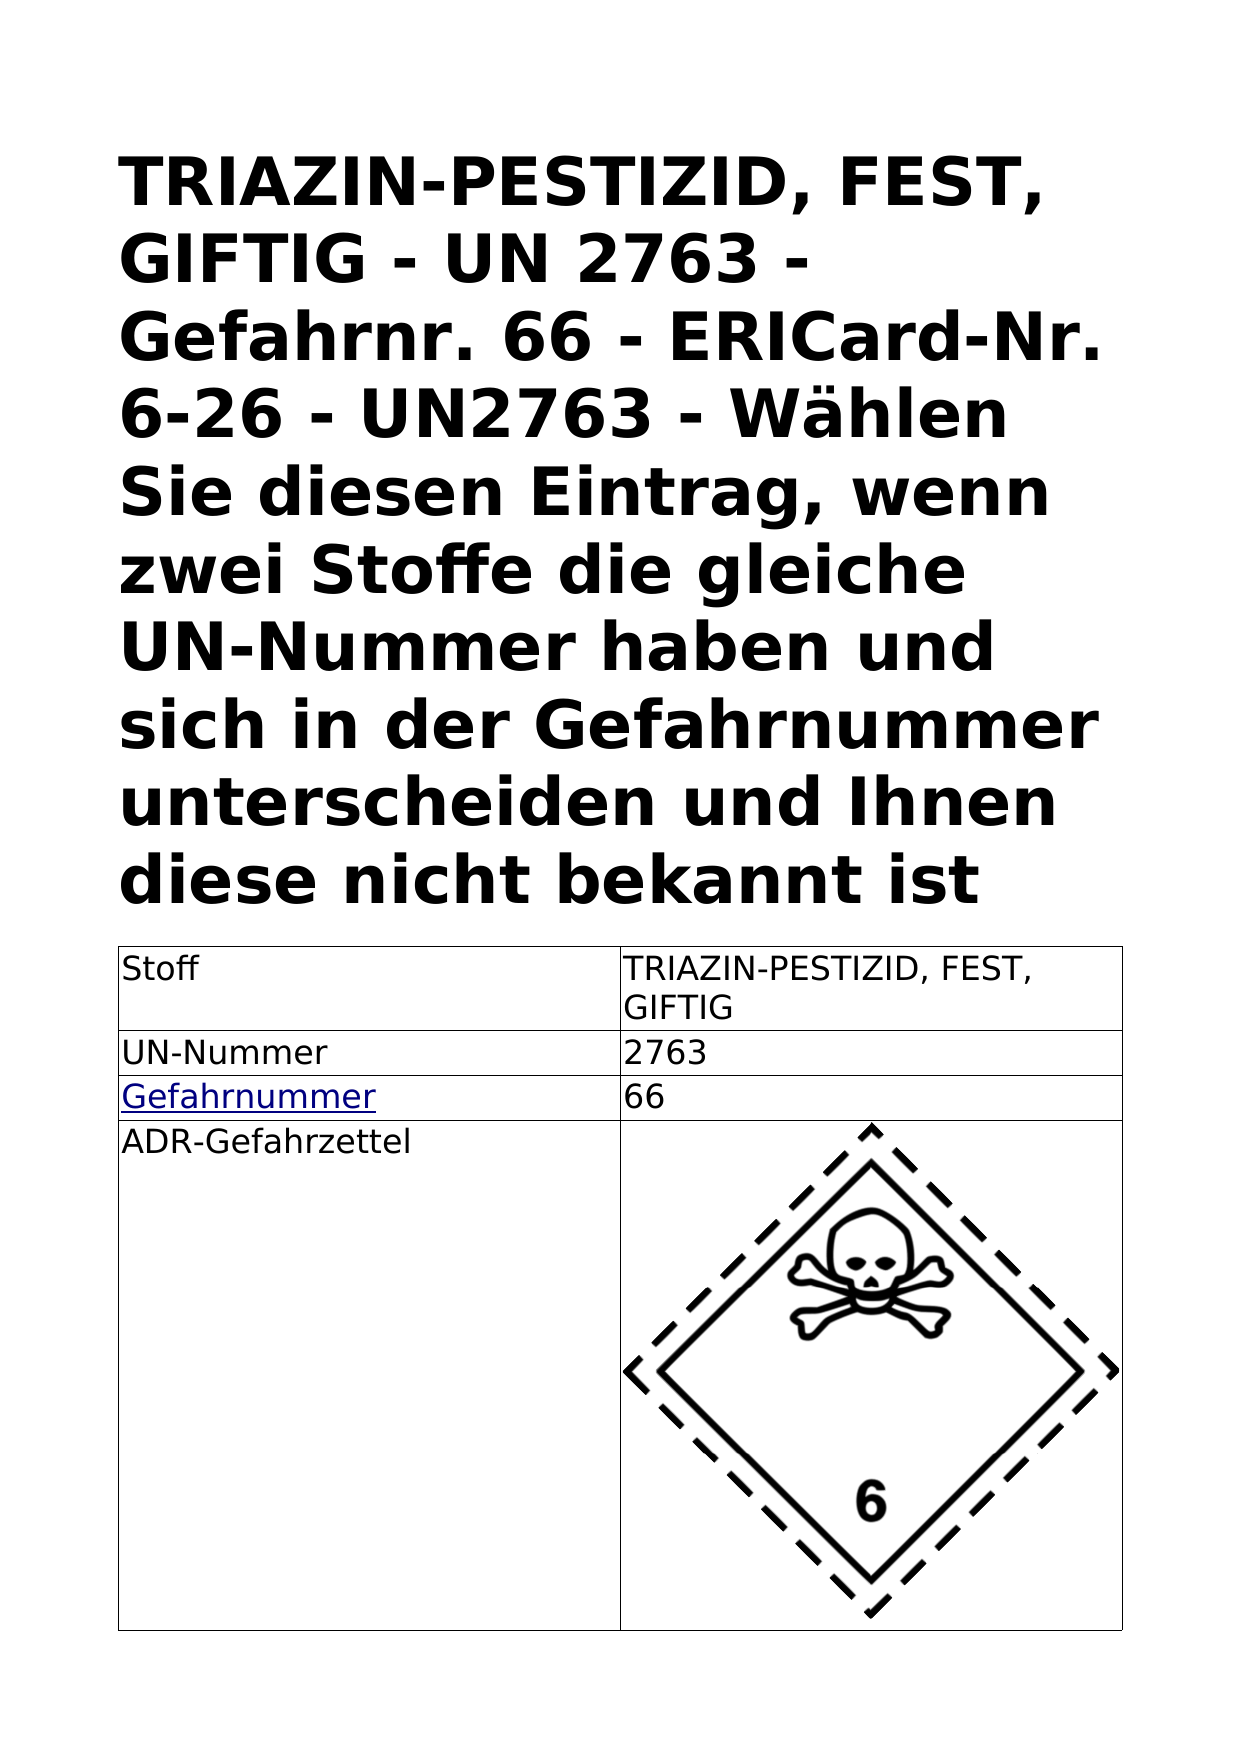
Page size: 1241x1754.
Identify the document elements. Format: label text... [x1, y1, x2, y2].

table_cell Gefahrnummer [119, 1076, 620, 1120]
picture [622, 1122, 1120, 1619]
table_cell [621, 1121, 1122, 1630]
table_cell UN-Nummer [119, 1031, 620, 1075]
table_header TRIAZIN-PESTIZID, FEST, GIFTIG [621, 947, 1122, 1030]
table_cell 66 [621, 1076, 1122, 1120]
table_cell ADR-Gefahrzettel [119, 1121, 620, 1630]
table_cell 2763 [621, 1031, 1122, 1075]
table_header Stoff [119, 947, 620, 1030]
subtitle TRIAZIN-PESTIZID, FEST, GIFTIG - UN 2763 - Gefahrnr. 66 - ERICard-Nr. 6-26 - UN2763 - Wählen Sie diesen Eintrag, wenn zwei Stoffe die gleiche UN-Nummer haben und sich in der Gefahrnummer unterscheiden und Ihnen diese nicht bekannt ist [118, 143, 1122, 919]
